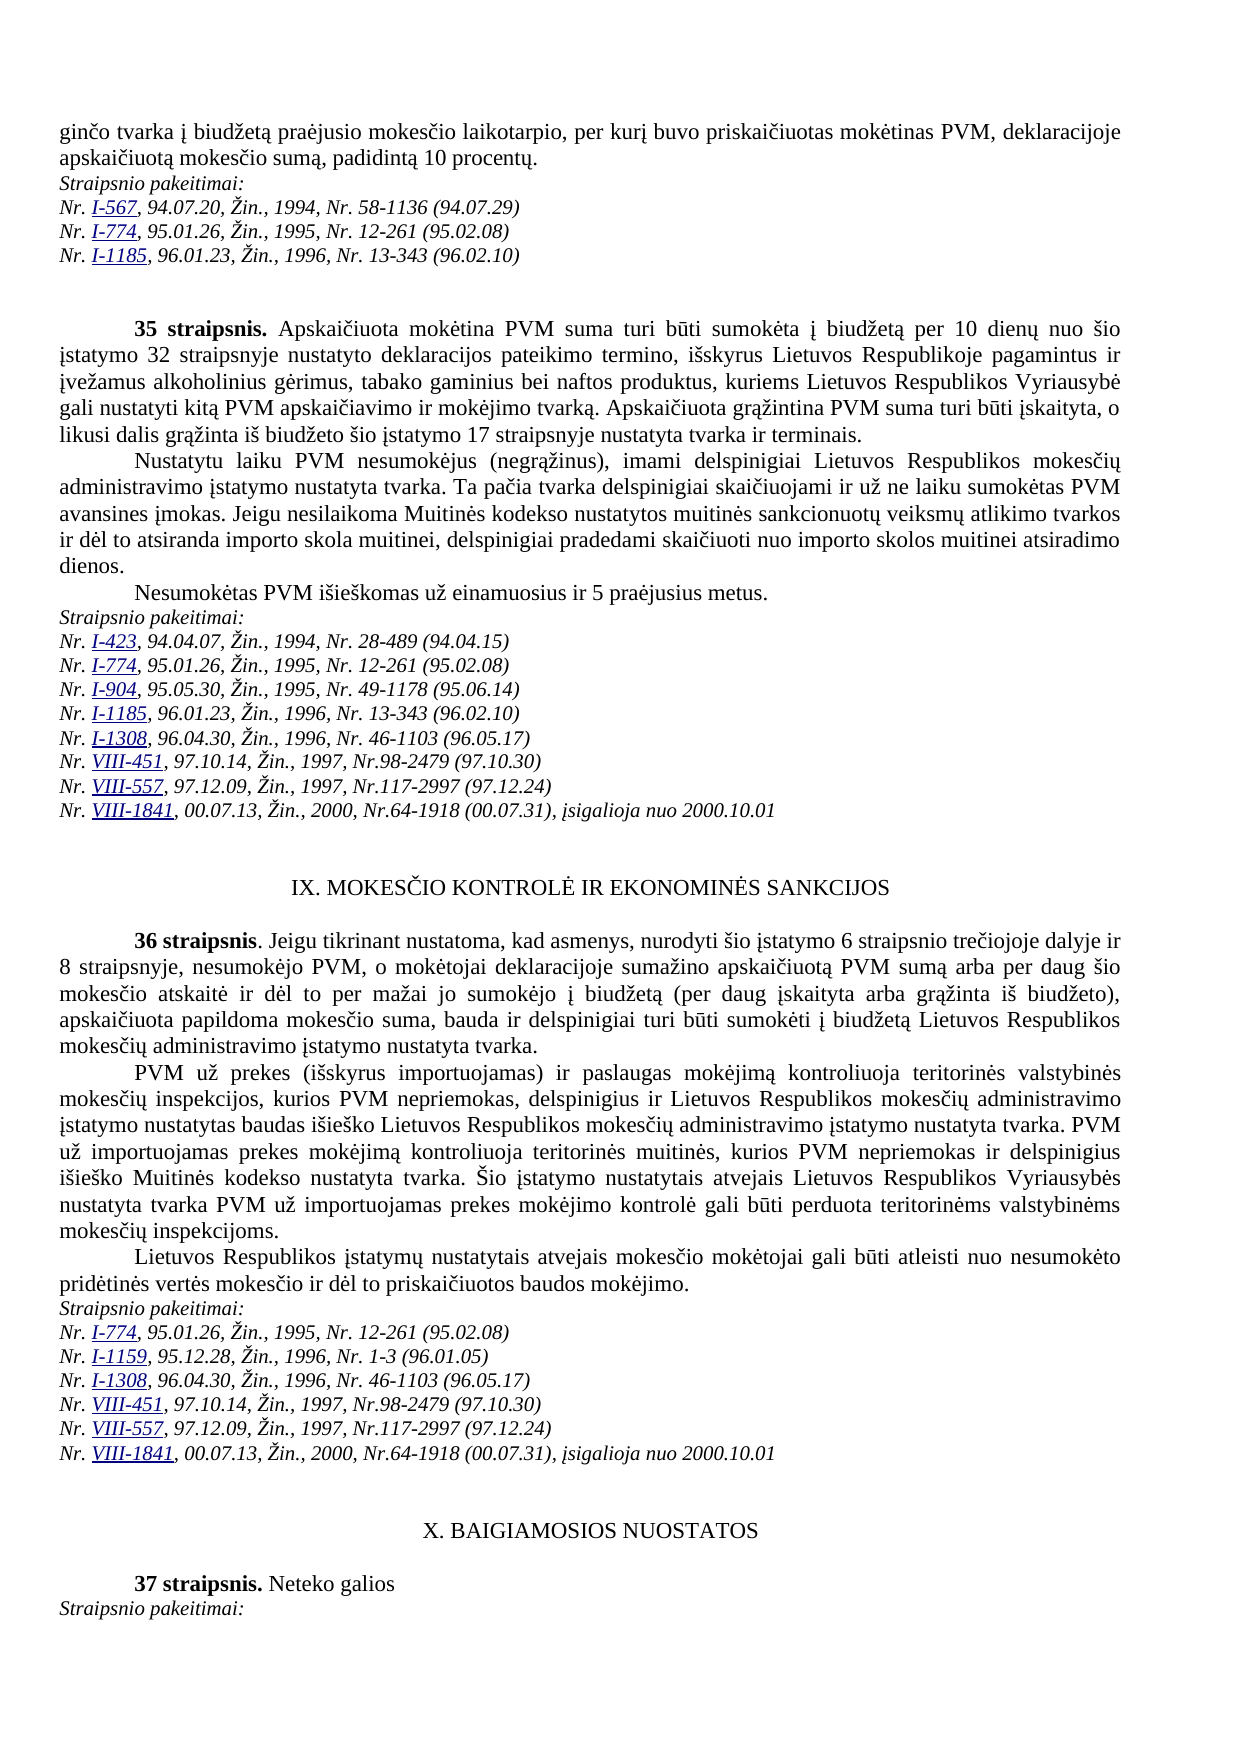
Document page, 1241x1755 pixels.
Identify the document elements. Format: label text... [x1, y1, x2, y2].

text Nr. I-904, 95.05.30, Žin., 1995, Nr. 49-1178 (95.06.14) [59, 677, 1122, 701]
text Lietuvos Respublikos įstatymų nustatytais atvejais mokesčio mokėtojai gali būti atleisti nuo nesumokėto pridėtinės vertės mokesčio ir dėl to priskaičiuotos baudos mokėjimo. [59, 1243, 1122, 1296]
text Nr. VIII-451, 97.10.14, Žin., 1997, Nr.98-2479 (97.10.30) [59, 749, 1122, 773]
text Straipsnio pakeitimai: [59, 1296, 1122, 1320]
text Nustatytu laiku PVM nesumokėjus (negrąžinus), imami delspinigiai Lietuvos Respublikos mokesčių administravimo įstatymo nustatyta tvarka. Ta pačia tvarka delspinigiai skaičiuojami ir už ne laiku sumokėtas PVM avansines įmokas. Jeigu nesilaikoma Muitinės kodekso nustatytos muitinės sankcionuotų veiksmų atlikimo tvarkos ir dėl to atsiranda importo skola muitinei, delspinigiai pradedami skaičiuoti nuo importo skolos muitinei atsiradimo dienos. [59, 447, 1122, 579]
text 35 straipsnis. Apskaičiuota mokėtina PVM suma turi būti sumokėta į biudžetą per 10 dienų nuo šio įstatymo 32 straipsnyje nustatyto deklaracijos pateikimo termino, išskyrus Lietuvos Respublikoje pagamintus ir įvežamus alkoholinius gėrimus, tabako gaminius bei naftos produktus, kuriems Lietuvos Respublikos Vyriausybė gali nustatyti kitą PVM apskaičiavimo ir mokėjimo tvarką. Apskaičiuota grąžintina PVM suma turi būti įskaityta, o likusi dalis grąžinta iš biudžeto šio įstatymo 17 straipsnyje nustatyta tvarka ir terminais. [59, 315, 1122, 447]
text Straipsnio pakeitimai: [59, 605, 1122, 629]
text Nr. VIII-451, 97.10.14, Žin., 1997, Nr.98-2479 (97.10.30) [59, 1392, 1122, 1416]
text IX. MOKESČIO KONTROLĖ IR EKONOMINĖS SANKCIJOS [59, 874, 1122, 901]
text Nr. VIII-557, 97.12.09, Žin., 1997, Nr.117-2997 (97.12.24) [59, 773, 1122, 798]
text ginčo tvarka į biudžetą praėjusio mokesčio laikotarpio, per kurį buvo priskaičiuotas mokėtinas PVM, deklaracijoje apskaičiuotą mokesčio sumą, padidintą 10 procentų. [59, 118, 1122, 171]
text Nesumokėtas PVM išieškomas už einamuosius ir 5 praėjusius metus. [59, 579, 1122, 605]
text Straipsnio pakeitimai: [59, 171, 1122, 195]
text Nr. I-1308, 96.04.30, Žin., 1996, Nr. 46-1103 (96.05.17) [59, 725, 1122, 749]
text Nr. I-1308, 96.04.30, Žin., 1996, Nr. 46-1103 (96.05.17) [59, 1368, 1122, 1392]
text Nr. I-774, 95.01.26, Žin., 1995, Nr. 12-261 (95.02.08) [59, 219, 1122, 243]
text 37 straipsnis. Neteko galios [59, 1570, 1122, 1596]
text Nr. I-1185, 96.01.23, Žin., 1996, Nr. 13-343 (96.02.10) [59, 701, 1122, 725]
text Nr. I-423, 94.04.07, Žin., 1994, Nr. 28-489 (94.04.15) [59, 629, 1122, 653]
text X. BAIGIAMOSIOS NUOSTATOS [59, 1517, 1122, 1543]
text Nr. VIII-557, 97.12.09, Žin., 1997, Nr.117-2997 (97.12.24) [59, 1416, 1122, 1440]
text Nr. I-567, 94.07.20, Žin., 1994, Nr. 58-1136 (94.07.29) [59, 195, 1122, 219]
text 36 straipsnis. Jeigu tikrinant nustatoma, kad asmenys, nurodyti šio įstatymo 6 straipsnio trečiojoje dalyje ir 8 straipsnyje, nesumokėjo PVM, o mokėtojai deklaracijoje sumažino apskaičiuotą PVM sumą arba per daug šio mokesčio atskaitė ir dėl to per mažai jo sumokėjo į biudžetą (per daug įskaityta arba grąžinta iš biudžeto), apskaičiuota papildoma mokesčio suma, bauda ir delspinigiai turi būti sumokėti į biudžetą Lietuvos Respublikos mokesčių administravimo įstatymo nustatyta tvarka. [59, 927, 1122, 1059]
text Straipsnio pakeitimai: [59, 1596, 1122, 1620]
text Nr. I-1185, 96.01.23, Žin., 1996, Nr. 13-343 (96.02.10) [59, 243, 1122, 267]
text PVM už prekes (išskyrus importuojamas) ir paslaugas mokėjimą kontroliuoja teritorinės valstybinės mokesčių inspekcijos, kurios PVM nepriemokas, delspinigius ir Lietuvos Respublikos mokesčių administravimo įstatymo nustatytas baudas išieško Lietuvos Respublikos mokesčių administravimo įstatymo nustatyta tvarka. PVM už importuojamas prekes mokėjimą kontroliuoja teritorinės muitinės, kurios PVM nepriemokas ir delspinigius išieško Muitinės kodekso nustatyta tvarka. Šio įstatymo nustatytais atvejais Lietuvos Respublikos Vyriausybės nustatyta tvarka PVM už importuojamas prekes mokėjimo kontrolė gali būti perduota teritorinėms valstybinėms mokesčių inspekcijoms. [59, 1059, 1122, 1243]
text Nr. I-1159, 95.12.28, Žin., 1996, Nr. 1-3 (96.01.05) [59, 1344, 1122, 1368]
text Nr. I-774, 95.01.26, Žin., 1995, Nr. 12-261 (95.02.08) [59, 1320, 1122, 1344]
text Nr. VIII-1841, 00.07.13, Žin., 2000, Nr.64-1918 (00.07.31), įsigalioja nuo 2000.10.01 [59, 1440, 1122, 1464]
text Nr. VIII-1841, 00.07.13, Žin., 2000, Nr.64-1918 (00.07.31), įsigalioja nuo 2000.10.01 [59, 798, 1122, 822]
text Nr. I-774, 95.01.26, Žin., 1995, Nr. 12-261 (95.02.08) [59, 653, 1122, 677]
